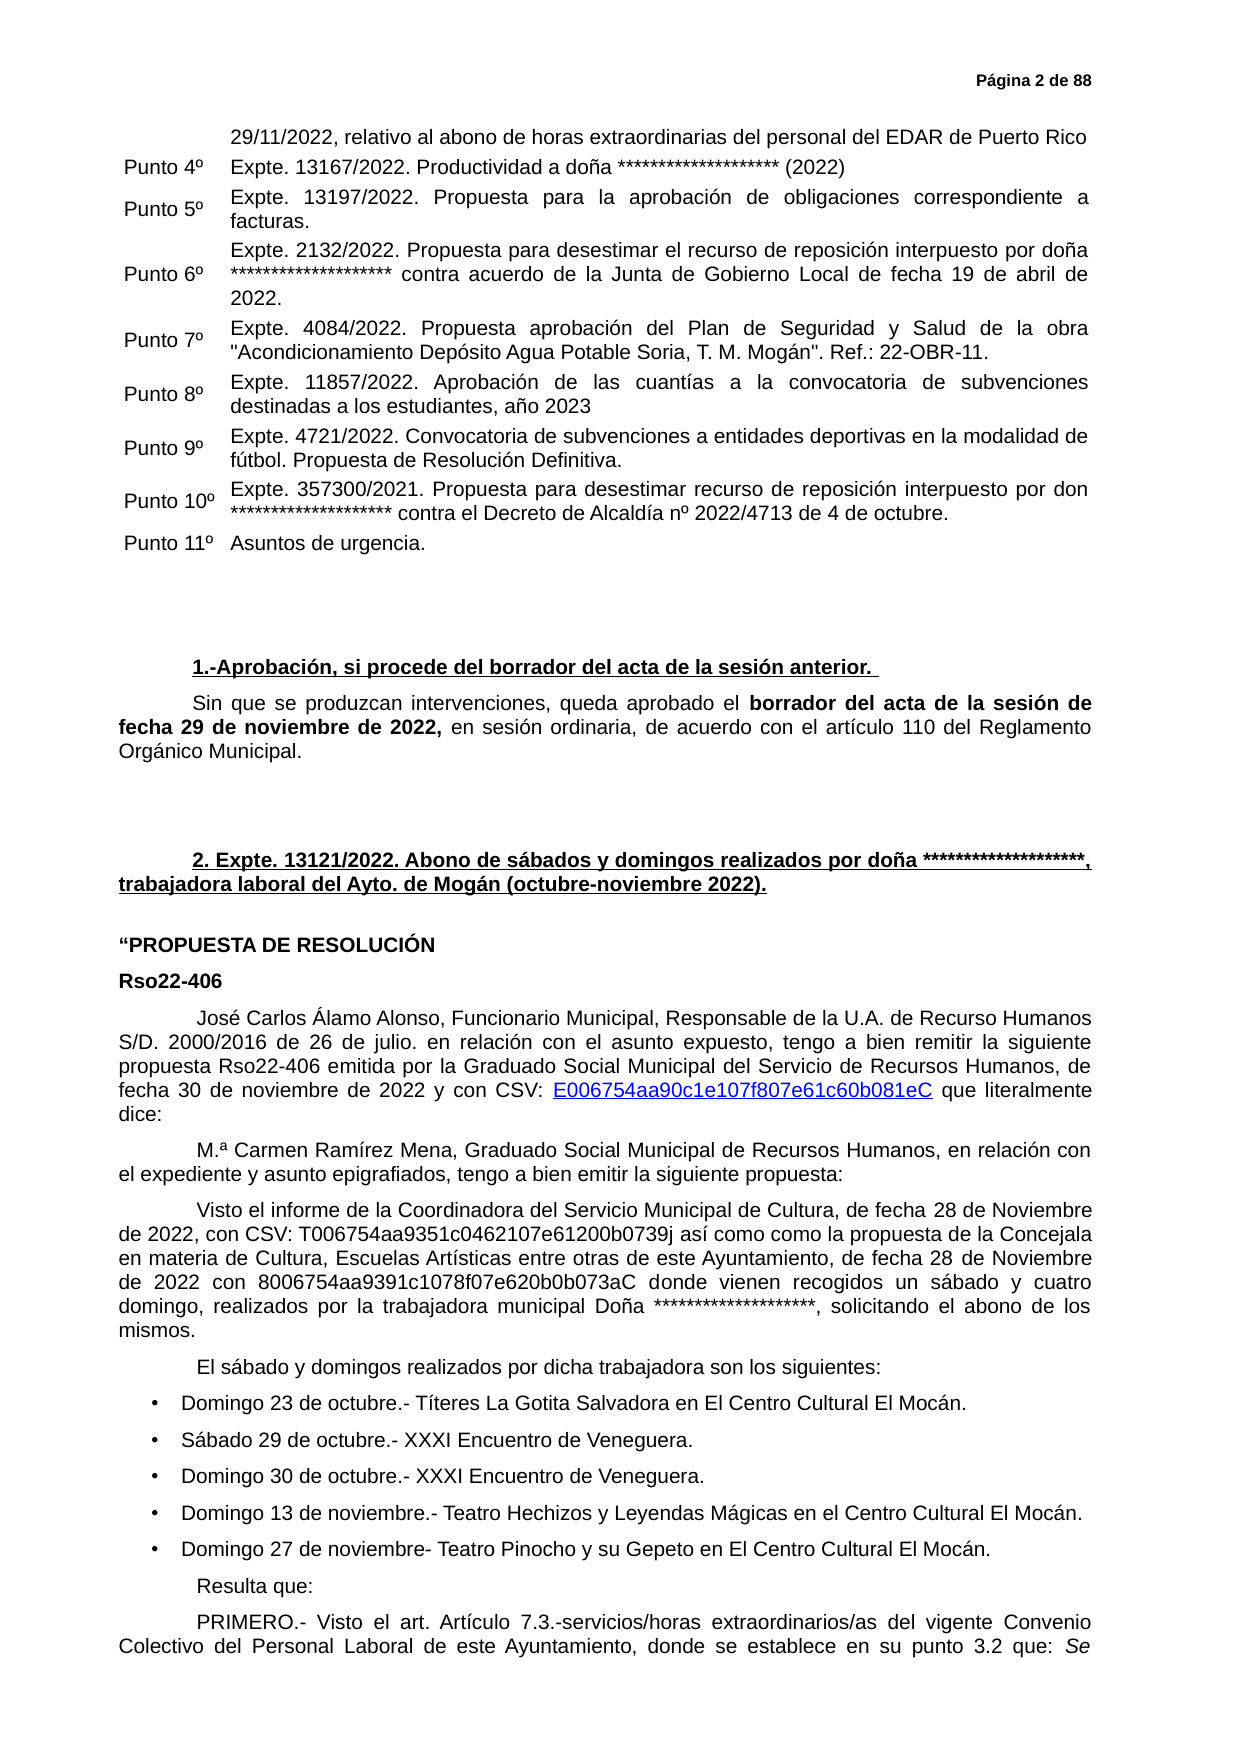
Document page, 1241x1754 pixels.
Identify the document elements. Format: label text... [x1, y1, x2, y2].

list Domingo 30 de octubre.- XXXI Encuentro de Veneguera. [151, 1464, 1092, 1488]
table_cell Punto 7º [121, 313, 227, 367]
table_cell Punto 10º [121, 474, 227, 528]
text M.ª Carmen Ramírez Mena, Graduado Social Municipal de Recursos Humanos, en relación con el expediente y asunto epigrafiados, tengo a bien emitir la siguiente propuesta: [118, 1138, 1092, 1186]
text Visto el informe de la Coordinadora del Servicio Municipal de Cultura, de fecha 28 de Noviembre de 2022, con CSV: T006754aa9351c0462107e61200b0739j así como como la propuesta de la Concejala en materia de Cultura, Escuelas Artísticas entre otras de este Ayuntamiento, de fecha 28 de Noviembre de 2022 con 8006754aa9391c1078f07e620b0b073aC donde vienen recogidos un sábado y cuatro domingo, realizados por la trabajadora municipal Doña ********************, solicitando el abono de los mismos. [118, 1198, 1092, 1342]
table_cell Punto 6º [121, 235, 227, 313]
table_cell Expte. 2132/2022. Propuesta para desestimar el recurso de reposición interpuesto por doña ******************** contra acuerdo de la Junta de Gobierno Local de fecha 19 de abril de 2022. [227, 235, 1092, 313]
list Domingo 23 de octubre.- Títeres La Gotita Salvadora en El Centro Cultural El Mocán. [151, 1391, 1092, 1415]
text Rso22-406 [118, 969, 1092, 993]
text PRIMERO.- Visto el art. Artículo 7.3.-servicios/horas extraordinarios/as del vigente Convenio Colectivo del Personal Laboral de este Ayuntamiento, donde se establece en su punto 3.2 que: Se [118, 1610, 1092, 1658]
list Domingo 27 de noviembre- Teatro Pinocho y su Gepeto en El Centro Cultural El Mocán. [151, 1537, 1092, 1561]
table_cell Expte. 13167/2022. Productividad a doña ******************** (2022) [227, 152, 1092, 182]
text Resulta que: [118, 1574, 1092, 1598]
list Domingo 13 de noviembre.- Teatro Hechizos y Leyendas Mágicas en el Centro Cultural El Mocán. [151, 1501, 1092, 1525]
table_cell Punto 5º [121, 182, 227, 235]
table_cell Punto 8º [121, 367, 227, 421]
table_cell [121, 122, 227, 152]
table_cell Punto 4º [121, 152, 227, 182]
text José Carlos Álamo Alonso, Funcionario Municipal, Responsable de la U.A. de Recurso Humanos S/D. 2000/2016 de 26 de julio. en relación con el asunto expuesto, tengo a bien remitir la siguiente propuesta Rso22-406 emitida por la Graduado Social Municipal del Servicio de Recursos Humanos, de fecha 30 de noviembre de 2022 y con CSV: E006754aa90c1e107f807e61c60b081eC que literalmente dice: [118, 1006, 1092, 1125]
text “PROPUESTA DE RESOLUCIÓN [118, 933, 1092, 957]
text 1.-Aprobación, si procede del borrador del acta de la sesión anterior. [118, 631, 1092, 679]
list Sábado 29 de octubre.- XXXI Encuentro de Veneguera. [151, 1427, 1092, 1452]
table_cell Expte. 357300/2021. Propuesta para desestimar recurso de reposición interpuesto por don ******************** contra el Decreto de Alcaldía nº 2022/4713 de 4 de octubre. [227, 474, 1092, 528]
table_cell Expte. 11857/2022. Aprobación de las cuantías a la convocatoria de subvenciones destinadas a los estudiantes, año 2023 [227, 367, 1092, 421]
text Sin que se produzcan intervenciones, queda aprobado el borrador del acta de la sesión de fecha 29 de noviembre de 2022, en sesión ordinaria, de acuerdo con el artículo 110 del Reglamento Orgánico Municipal. [118, 691, 1092, 763]
table_cell Asuntos de urgencia. [227, 528, 1092, 558]
table_cell 29/11/2022, relativo al abono de horas extraordinarias del personal del EDAR de Puerto Rico [227, 122, 1092, 152]
table_cell Expte. 13197/2022. Propuesta para la aprobación de obligaciones correspondiente a facturas. [227, 182, 1092, 235]
text El sábado y domingos realizados por dicha trabajadora son los siguientes: [118, 1354, 1092, 1378]
table_cell Expte. 4721/2022. Convocatoria de subvenciones a entidades deportivas en la modalidad de fútbol. Propuesta de Resolución Definitiva. [227, 421, 1092, 474]
table_cell Punto 11º [121, 528, 227, 558]
text 2. Expte. 13121/2022. Abono de sábados y domingos realizados por doña ********************, trabajadora laboral del Ayto. de Mogán (octubre-noviembre 2022). [118, 848, 1092, 896]
table_cell Expte. 4084/2022. Propuesta aprobación del Plan de Seguridad y Salud de la obra "Acondicionamiento Depósito Agua Potable Soria, T. M. Mogán". Ref.: 22-OBR-11. [227, 313, 1092, 367]
table_cell Punto 9º [121, 421, 227, 474]
